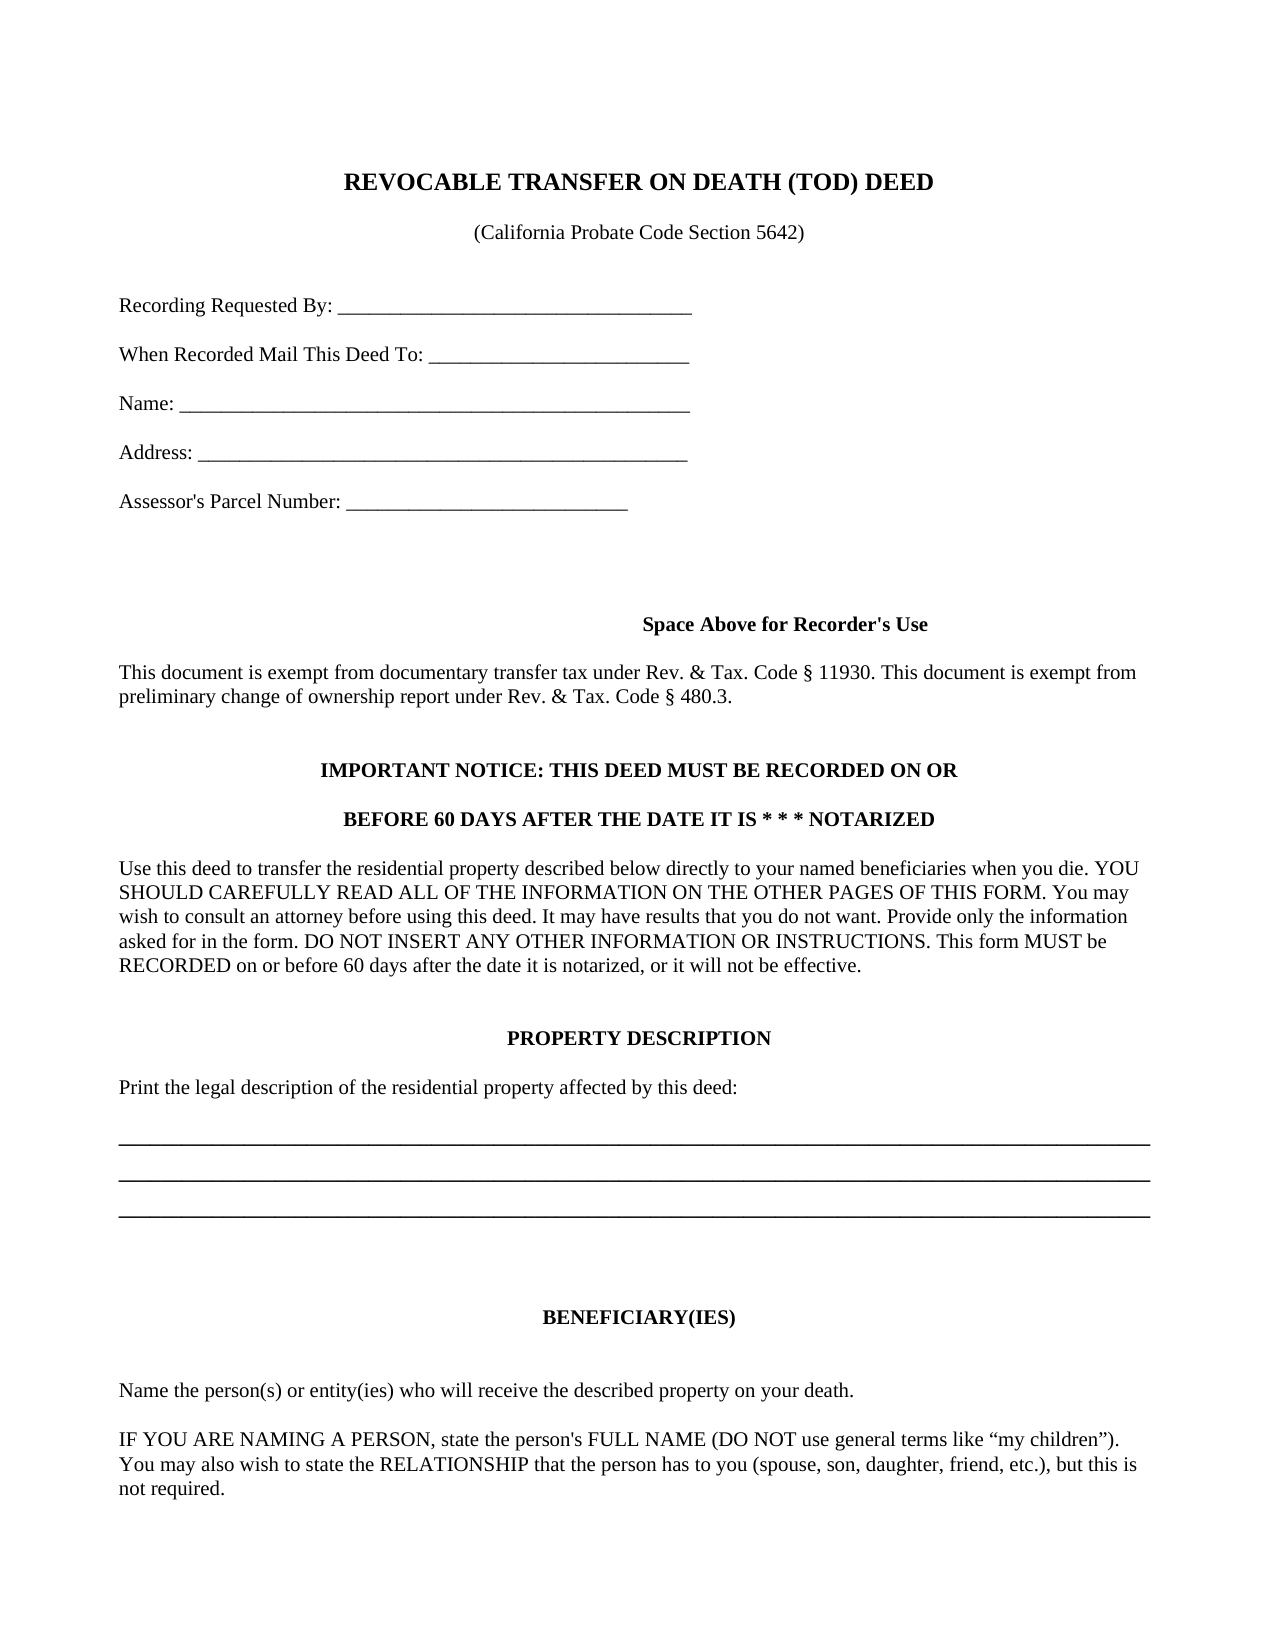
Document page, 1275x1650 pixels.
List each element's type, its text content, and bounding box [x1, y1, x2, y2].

table_cell PROPERTY DESCRIPTION [116, 1026, 1162, 1075]
table_cell Use this deed to transfer the residential property described below directly to your named beneficiaries when you die. YOU SHOULD CAREFULLY READ ALL OF THE INFORMATION ON THE OTHER PAGES OF THIS FORM. You may wish to consult an attorney before using this deed. It may have results that you do not want. Provide only the information asked for in the form. DO NOT INSERT ANY OTHER INFORMATION OR INSTRUCTIONS. This form MUST be RECORDED on or before 60 days after the date it is notarized, or it will not be effective. [116, 855, 1162, 1002]
table_cell [116, 1354, 1162, 1378]
table_cell [116, 1256, 1162, 1281]
table_cell BENEFICIARY(IES) [116, 1305, 1162, 1353]
table_cell Recording Requested By: __________________________________ [116, 293, 1162, 342]
table_cell [116, 636, 639, 659]
table_cell Space Above for Recorder's Use [639, 489, 1162, 636]
table_cell [116, 1002, 1162, 1026]
table_cell This document is exempt from documentary transfer tax under Rev. & Tax. Code § 11930. This document is exempt from preliminary change of ownership report under Rev. & Tax. Code § 480.3. [116, 660, 1162, 733]
table_cell Assessor's Parcel Number: ___________________________ [116, 489, 639, 636]
table_cell (California Probate Code Section 5642) [116, 220, 1162, 269]
table_cell Name: _________________________________________________ [116, 391, 1162, 440]
table_cell Name the person(s) or entity(ies) who will receive the described property on your death. [116, 1378, 1162, 1427]
table_cell [639, 636, 1162, 659]
table_cell [116, 733, 1162, 757]
table_cell IMPORTANT NOTICE: THIS DEED MUST BE RECORDED ON OR [116, 757, 1162, 806]
table_header REVOCABLE TRANSFER ON DEATH (TOD) DEED [116, 167, 1162, 220]
table_cell [116, 269, 1162, 293]
table_cell Print the legal description of the residential property affected by this deed: _________________________________________________________________________________________________________________________________________________________________________________________________________________________________________________________________________________________________________ [116, 1075, 1162, 1256]
table_cell When Recorded Mail This Deed To: _________________________ [116, 342, 1162, 391]
table_cell BEFORE 60 DAYS AFTER THE DATE IT IS * * * NOTARIZED [116, 806, 1162, 855]
table_cell [116, 1281, 1162, 1304]
table_cell Address: _______________________________________________ [116, 440, 1162, 489]
table_cell IF YOU ARE NAMING A PERSON, state the person's FULL NAME (DO NOT use general terms like “my children”). You may also wish to state the RELATIONSHIP that the person has to you (spouse, son, daughter, friend, etc.), but this is not required. [116, 1427, 1162, 1500]
